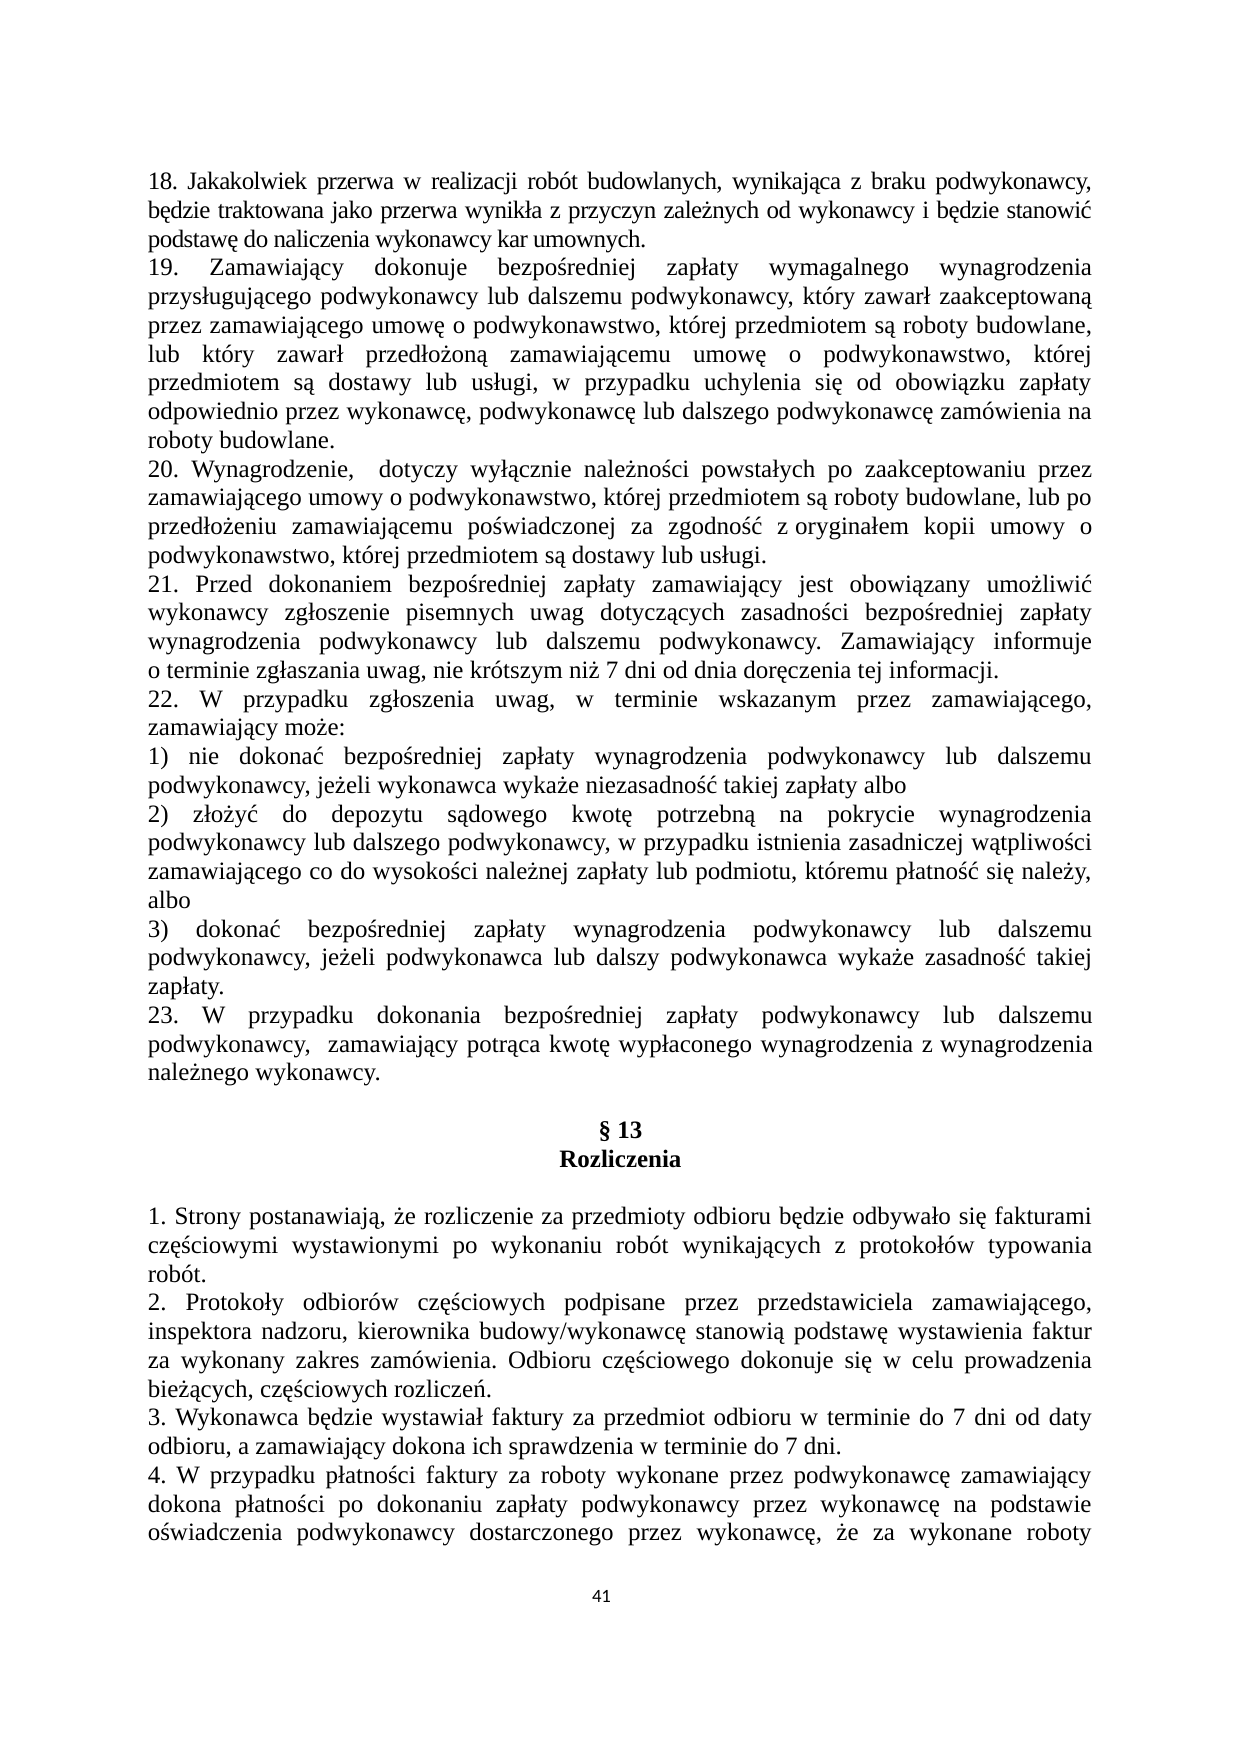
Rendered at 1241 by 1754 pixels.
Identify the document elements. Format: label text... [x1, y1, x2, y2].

text 4. W przypadku płatności faktury za roboty wykonane przez podwykonawcę zamawiający dokona płatności po dokonaniu zapłaty podwykonawcy przez wykonawcę na podstawie oświadczenia podwykonawcy dostarczonego przez wykonawcę, że za wykonane roboty [148, 1460, 1093, 1546]
text Rozliczenia [148, 1144, 1093, 1172]
text 19. Zamawiający dokonuje bezpośredniej zapłaty wymagalnego wynagrodzenia przysługującego podwykonawcy lub dalszemu podwykonawcy, który zawarł zaakceptowaną przez zamawiającego umowę o podwykonawstwo, której przedmiotem są roboty budowlane, lub który zawarł przedłożoną zamawiającemu umowę o podwykonawstwo, której przedmiotem są dostawy lub usługi, w przypadku uchylenia się od obowiązku zapłaty odpowiednio przez wykonawcę, podwykonawcę lub dalszego podwykonawcę zamówienia na roboty budowlane. [148, 252, 1093, 454]
text 18. Jakakolwiek przerwa w realizacji robót budowlanych, wynikająca z braku podwykonawcy, będzie traktowana jako przerwa wynikła z przyczyn zależnych od wykonawcy i będzie stanowić podstawę do naliczenia wykonawcy kar umownych. [148, 166, 1093, 252]
text 1) nie dokonać bezpośredniej zapłaty wynagrodzenia podwykonawcy lub dalszemu podwykonawcy, jeżeli wykonawca wykaże niezasadność takiej zapłaty albo [148, 741, 1093, 799]
text 2) złożyć do depozytu sądowego kwotę potrzebną na pokrycie wynagrodzenia podwykonawcy lub dalszego podwykonawcy, w przypadku istnienia zasadniczej wątpliwości zamawiającego co do wysokości należnej zapłaty lub podmiotu, któremu płatność się należy, albo [148, 799, 1093, 914]
text 3) dokonać bezpośredniej zapłaty wynagrodzenia podwykonawcy lub dalszemu podwykonawcy, jeżeli podwykonawca lub dalszy podwykonawca wykaże zasadność takiej zapłaty. [148, 914, 1093, 1000]
text 22. W przypadku zgłoszenia uwag, w terminie wskazanym przez zamawiającego, zamawiający może: [148, 684, 1093, 741]
text § 13 [148, 1115, 1093, 1144]
text 21. Przed dokonaniem bezpośredniej zapłaty zamawiający jest obowiązany umożliwić wykonawcy zgłoszenie pisemnych uwag dotyczących zasadności bezpośredniej zapłaty wynagrodzenia podwykonawcy lub dalszemu podwykonawcy. Zamawiający informuje o terminie zgłaszania uwag, nie krótszym niż 7 dni od dnia doręczenia tej informacji. [148, 569, 1093, 684]
text 3. Wykonawca będzie wystawiał faktury za przedmiot odbioru w terminie do 7 dni od daty odbioru, a zamawiający dokona ich sprawdzenia w terminie do 7 dni. [148, 1402, 1093, 1460]
text 2. Protokoły odbiorów częściowych podpisane przez przedstawiciela zamawiającego, inspektora nadzoru, kierownika budowy/wykonawcę stanowią podstawę wystawienia faktur za wykonany zakres zamówienia. Odbioru częściowego dokonuje się w celu prowadzenia bieżących, częściowych rozliczeń. [148, 1287, 1093, 1402]
text 23. W przypadku dokonania bezpośredniej zapłaty podwykonawcy lub dalszemu podwykonawcy, zamawiający potrąca kwotę wypłaconego wynagrodzenia z wynagrodzenia należnego wykonawcy. [148, 1000, 1093, 1086]
text 20. Wynagrodzenie, dotyczy wyłącznie należności powstałych po zaakceptowaniu przez zamawiającego umowy o podwykonawstwo, której przedmiotem są roboty budowlane, lub po przedłożeniu zamawiającemu poświadczonej za zgodność z oryginałem kopii umowy o podwykonawstwo, której przedmiotem są dostawy lub usługi. [148, 454, 1093, 569]
text 1. Strony postanawiają, że rozliczenie za przedmioty odbioru będzie odbywało się fakturami częściowymi wystawionymi po wykonaniu robót wynikających z protokołów typowania robót. [148, 1201, 1093, 1287]
